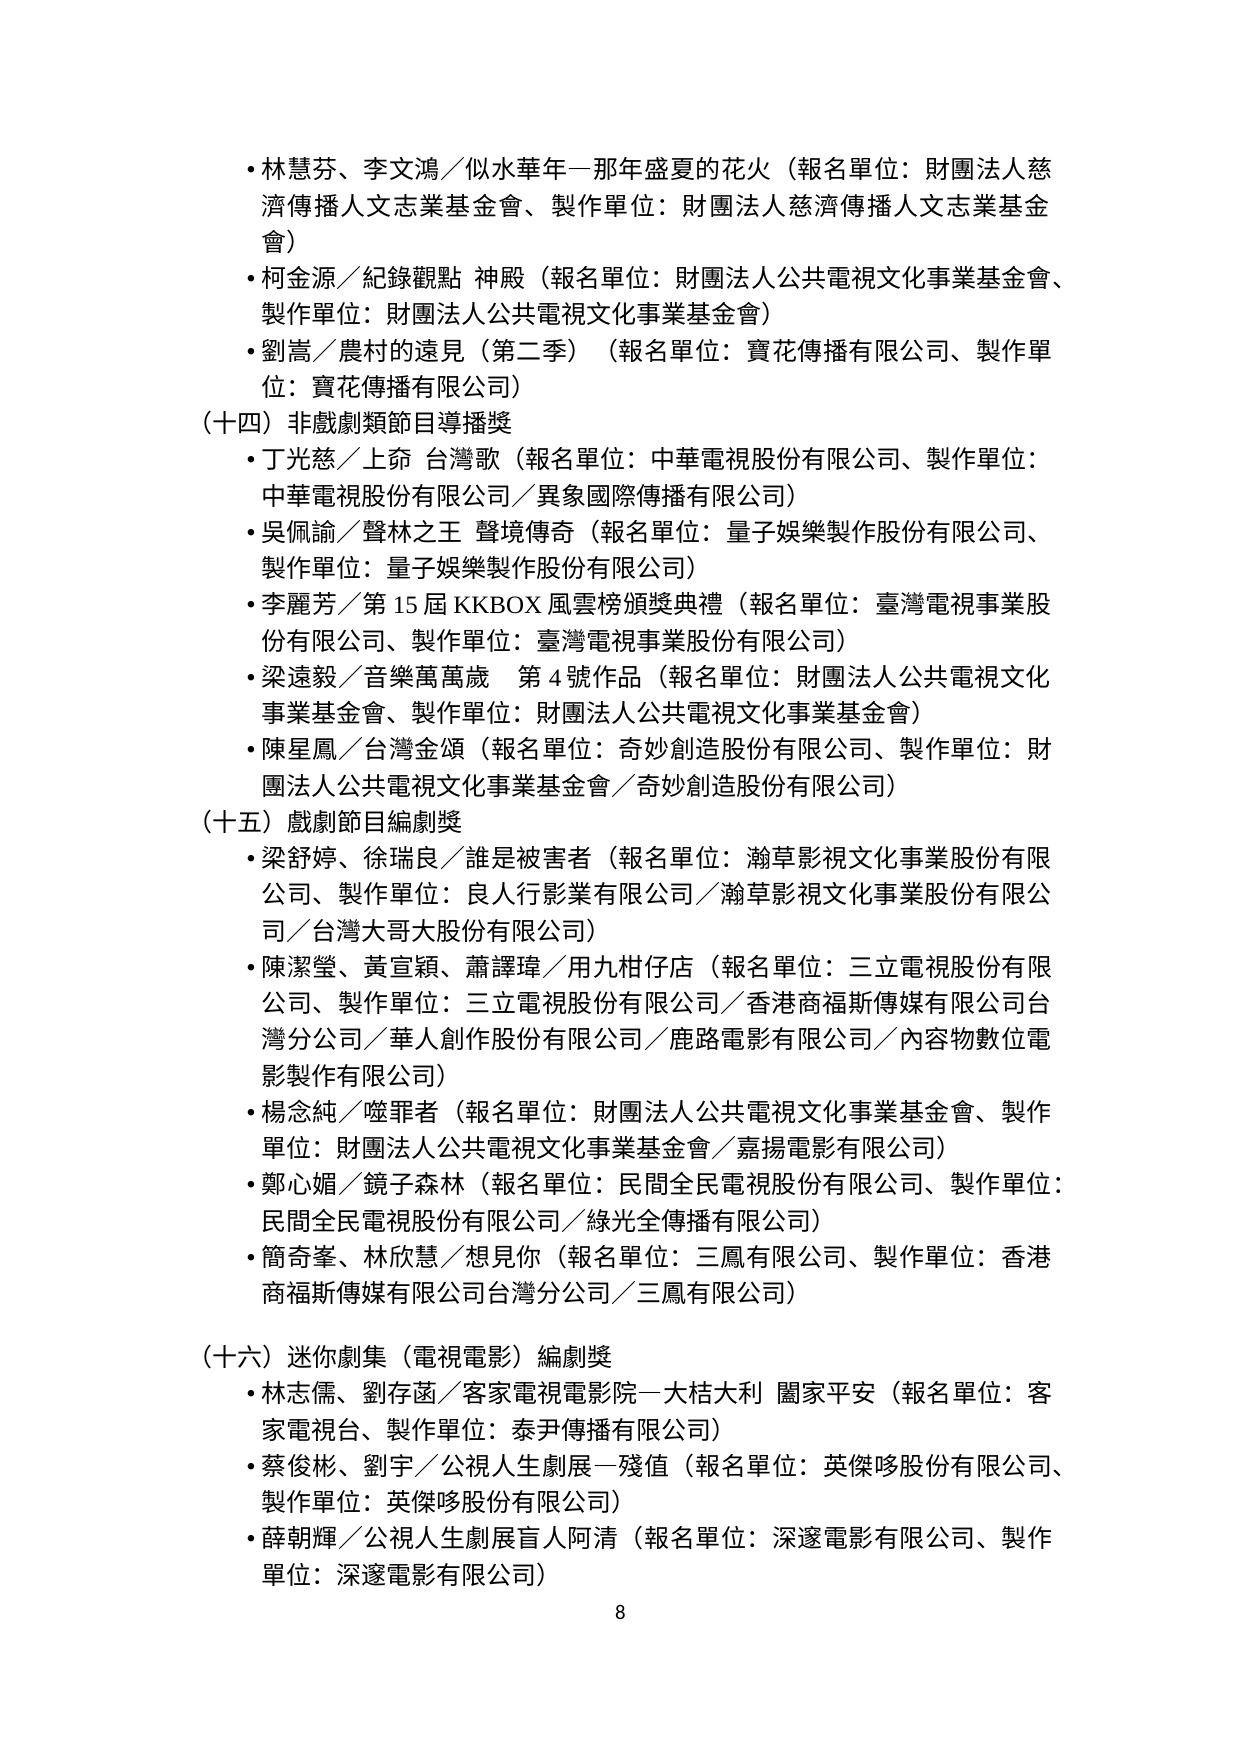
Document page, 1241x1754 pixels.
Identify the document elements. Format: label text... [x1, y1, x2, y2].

list 蔡俊彬、劉宇／公視人生劇展—殘值（報名單位：英傑哆股份有限公司、製作單位：英傑哆股份有限公司） [247, 1446, 1053, 1519]
list 柯金源／紀錄觀點 神殿（報名單位：財團法人公共電視文化事業基金會、製作單位：財團法人公共電視文化事業基金會） [247, 259, 1053, 331]
list 楊念純／噬罪者（報名單位：財團法人公共電視文化事業基金會、製作單位：財團法人公共電視文化事業基金會／嘉揚電影有限公司） [247, 1092, 1053, 1165]
text （十六）迷你劇集（電視電影）編劇獎 [187, 1338, 1053, 1374]
list 簡奇峯、林欣慧／想見你（報名單位：三鳳有限公司、製作單位：香港商福斯傳媒有限公司台灣分公司／三鳳有限公司） [247, 1237, 1053, 1310]
list 鄭心媚／鏡子森林（報名單位：民間全民電視股份有限公司、製作單位：民間全民電視股份有限公司／綠光全傳播有限公司） [247, 1165, 1053, 1237]
text （十四）非戲劇類節目導播獎 [187, 404, 1053, 440]
list 陳潔瑩、黃宣穎、蕭譯瑋／用九柑仔店（報名單位：三立電視股份有限公司、製作單位：三立電視股份有限公司／香港商福斯傳媒有限公司台灣分公司／華人創作股份有限公司／鹿路電影有限公司／內容物數位電影製作有限公司） [247, 947, 1053, 1092]
list 李麗芳／第15屆KKBOX風雲榜頒獎典禮（報名單位：臺灣電視事業股份有限公司、製作單位：臺灣電視事業股份有限公司） [247, 585, 1053, 657]
text （十五）戲劇節目編劇獎 [187, 802, 1053, 839]
list 梁遠毅／音樂萬萬歲 第4號作品（報名單位：財團法人公共電視文化事業基金會、製作單位：財團法人公共電視文化事業基金會） [247, 657, 1053, 730]
list 薛朝輝／公視人生劇展盲人阿清（報名單位：深邃電影有限公司、製作單位：深邃電影有限公司） [247, 1519, 1053, 1591]
list 丁光慈／上奅 台灣歌（報名單位：中華電視股份有限公司、製作單位：中華電視股份有限公司／異象國際傳播有限公司） [247, 440, 1053, 512]
list 梁舒婷、徐瑞良／誰是被害者（報名單位：瀚草影視文化事業股份有限公司、製作單位：良人行影業有限公司／瀚草影視文化事業股份有限公司／台灣大哥大股份有限公司） [247, 839, 1053, 947]
list 陳星鳳／台灣金頌（報名單位：奇妙創造股份有限公司、製作單位：財團法人公共電視文化事業基金會／奇妙創造股份有限公司） [247, 730, 1053, 802]
list 吳佩諭／聲林之王 聲境傳奇（報名單位：量子娛樂製作股份有限公司、製作單位：量子娛樂製作股份有限公司） [247, 512, 1053, 585]
list 林志儒、劉存菡／客家電視電影院—大桔大利 闔家平安（報名單位：客家電視台、製作單位：泰尹傳播有限公司） [247, 1374, 1053, 1446]
list 林慧芬、李文鴻／似水華年—那年盛夏的花火（報名單位：財團法人慈濟傳播人文志業基金會、製作單位：財團法人慈濟傳播人文志業基金會） [247, 150, 1053, 259]
list 劉嵩／農村的遠見（第二季）（報名單位：寶花傳播有限公司、製作單位：寶花傳播有限公司） [247, 331, 1053, 404]
